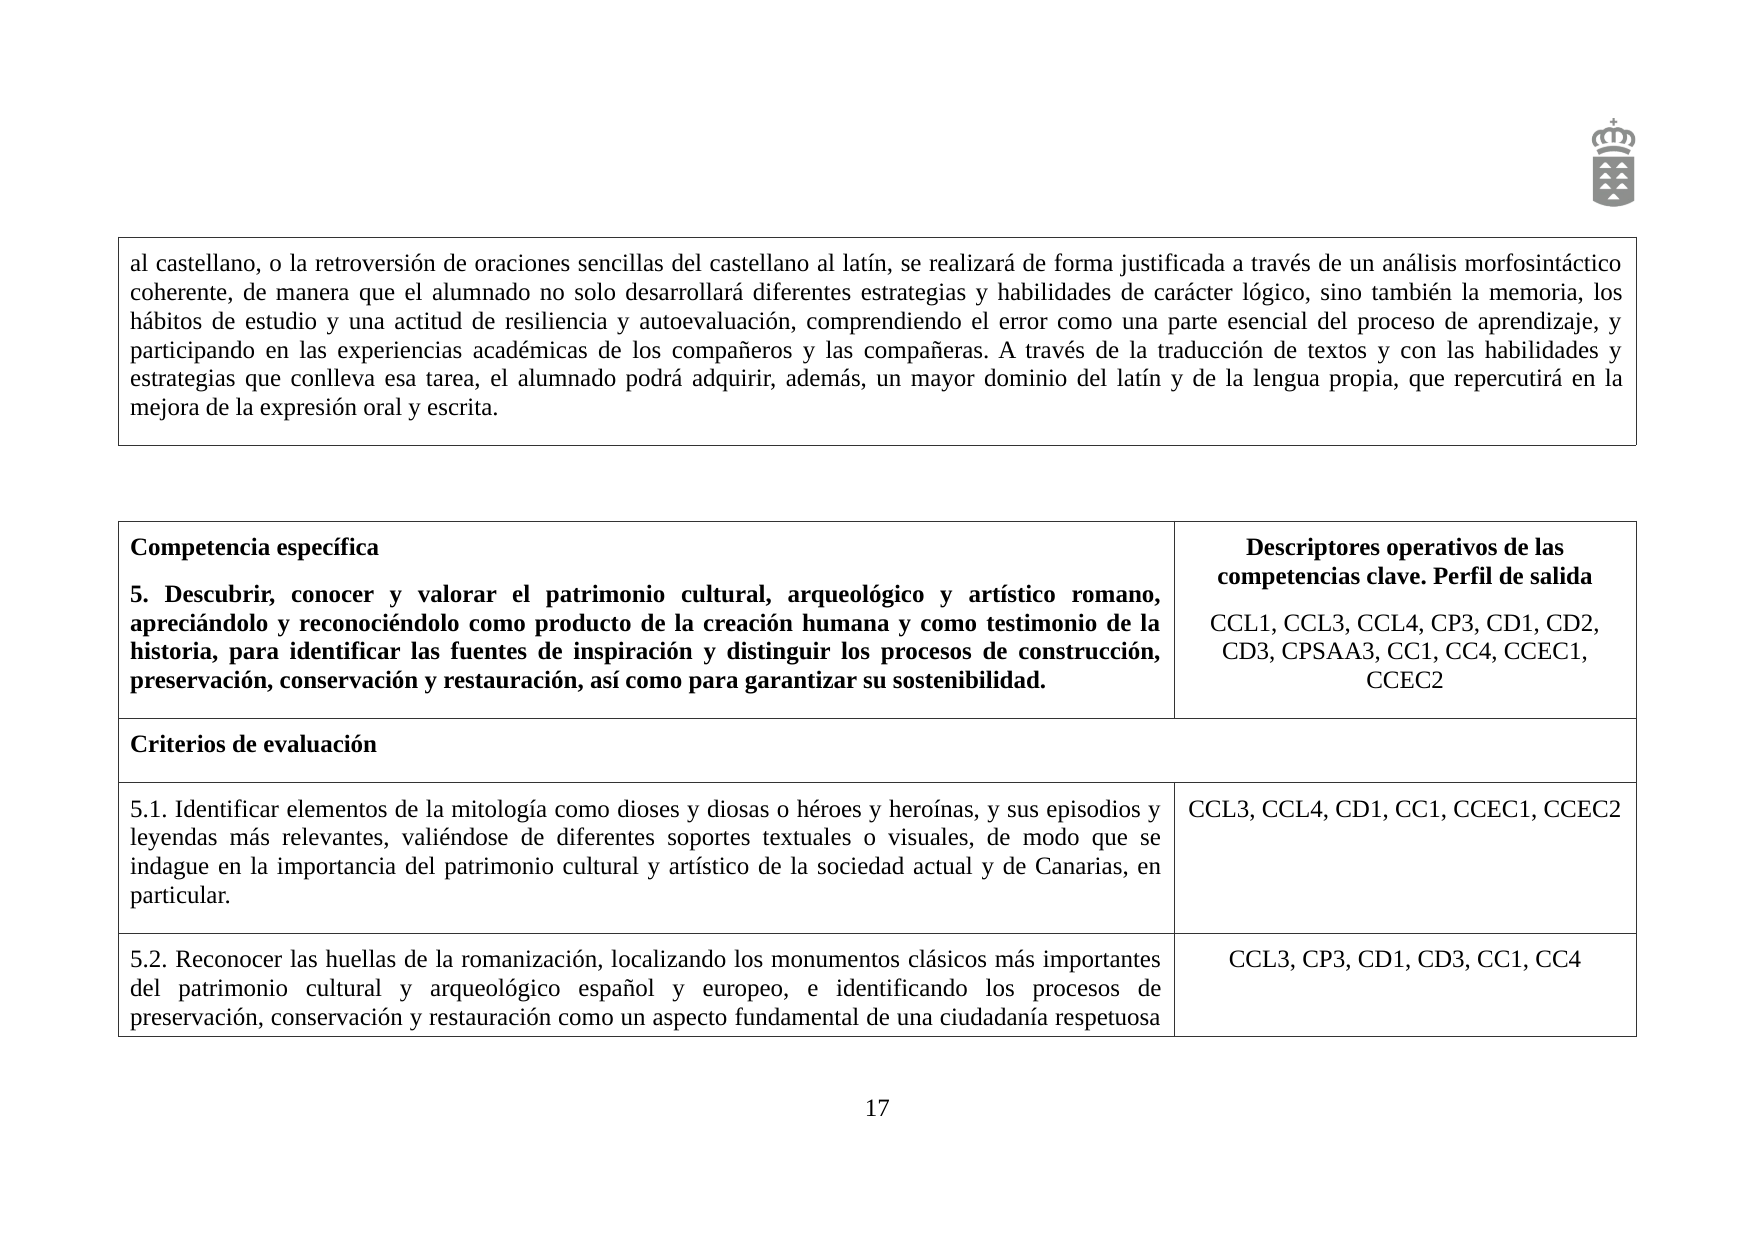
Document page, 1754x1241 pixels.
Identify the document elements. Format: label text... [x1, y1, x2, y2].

table_cell Criterios de evaluación [119, 719, 1636, 782]
picture [1591, 118, 1636, 207]
table_header Competencia específica 5. Descubrir, conocer y valorar el patrimonio cultural, arqueológico y artístico romano, apreciándolo y reconociéndolo como producto de la creación humana y como testimonio de la historia, para identificar las fuentes de inspiración y distinguir los procesos de construcción, preservación, conservación y restauración, así como para garantizar su sostenibilidad. [119, 522, 1174, 718]
table_cell al castellano, o la retroversión de oraciones sencillas del castellano al latín, se realizará de forma justificada a través de un análisis morfosintáctico coherente, de manera que el alumnado no solo desarrollará diferentes estrategias y habilidades de carácter lógico, sino también la memoria, los hábitos de estudio y una actitud de resiliencia y autoevaluación, comprendiendo el error como una parte esencial del proceso de aprendizaje, y participando en las experiencias académicas de los compañeros y las compañeras. A través de la traducción de textos y con las habilidades y estrategias que conlleva esa tarea, el alumnado podrá adquirir, además, un mayor dominio del latín y de la lengua propia, que repercutirá en la mejora de la expresión oral y escrita. [119, 238, 1636, 444]
table_cell 5.1. Identificar elementos de la mitología como dioses y diosas o héroes y heroínas, y sus episodios y leyendas más relevantes, valiéndose de diferentes soportes textuales o visuales, de modo que se indague en la importancia del patrimonio cultural y artístico de la sociedad actual y de Canarias, en particular. [119, 783, 1174, 932]
table_cell CCL3, CCL4, CD1, CC1, CCEC1, CCEC2 [1175, 783, 1636, 932]
table_header Descriptores operativos de las competencias clave. Perfil de salida CCL1, CCL3, CCL4, CP3, CD1, CD2, CD3, CPSAA3, CC1, CC4, CCEC1, CCEC2 [1175, 522, 1636, 718]
table_cell 5.2. Reconocer las huellas de la romanización, localizando los monumentos clásicos más importantes del patrimonio cultural y arqueológico español y europeo, e identificando los procesos de preservación, conservación y restauración como un aspecto fundamental de una ciudadanía respetuosa [119, 934, 1174, 1036]
table_cell CCL3, CP3, CD1, CD3, CC1, CC4 [1175, 934, 1636, 1036]
